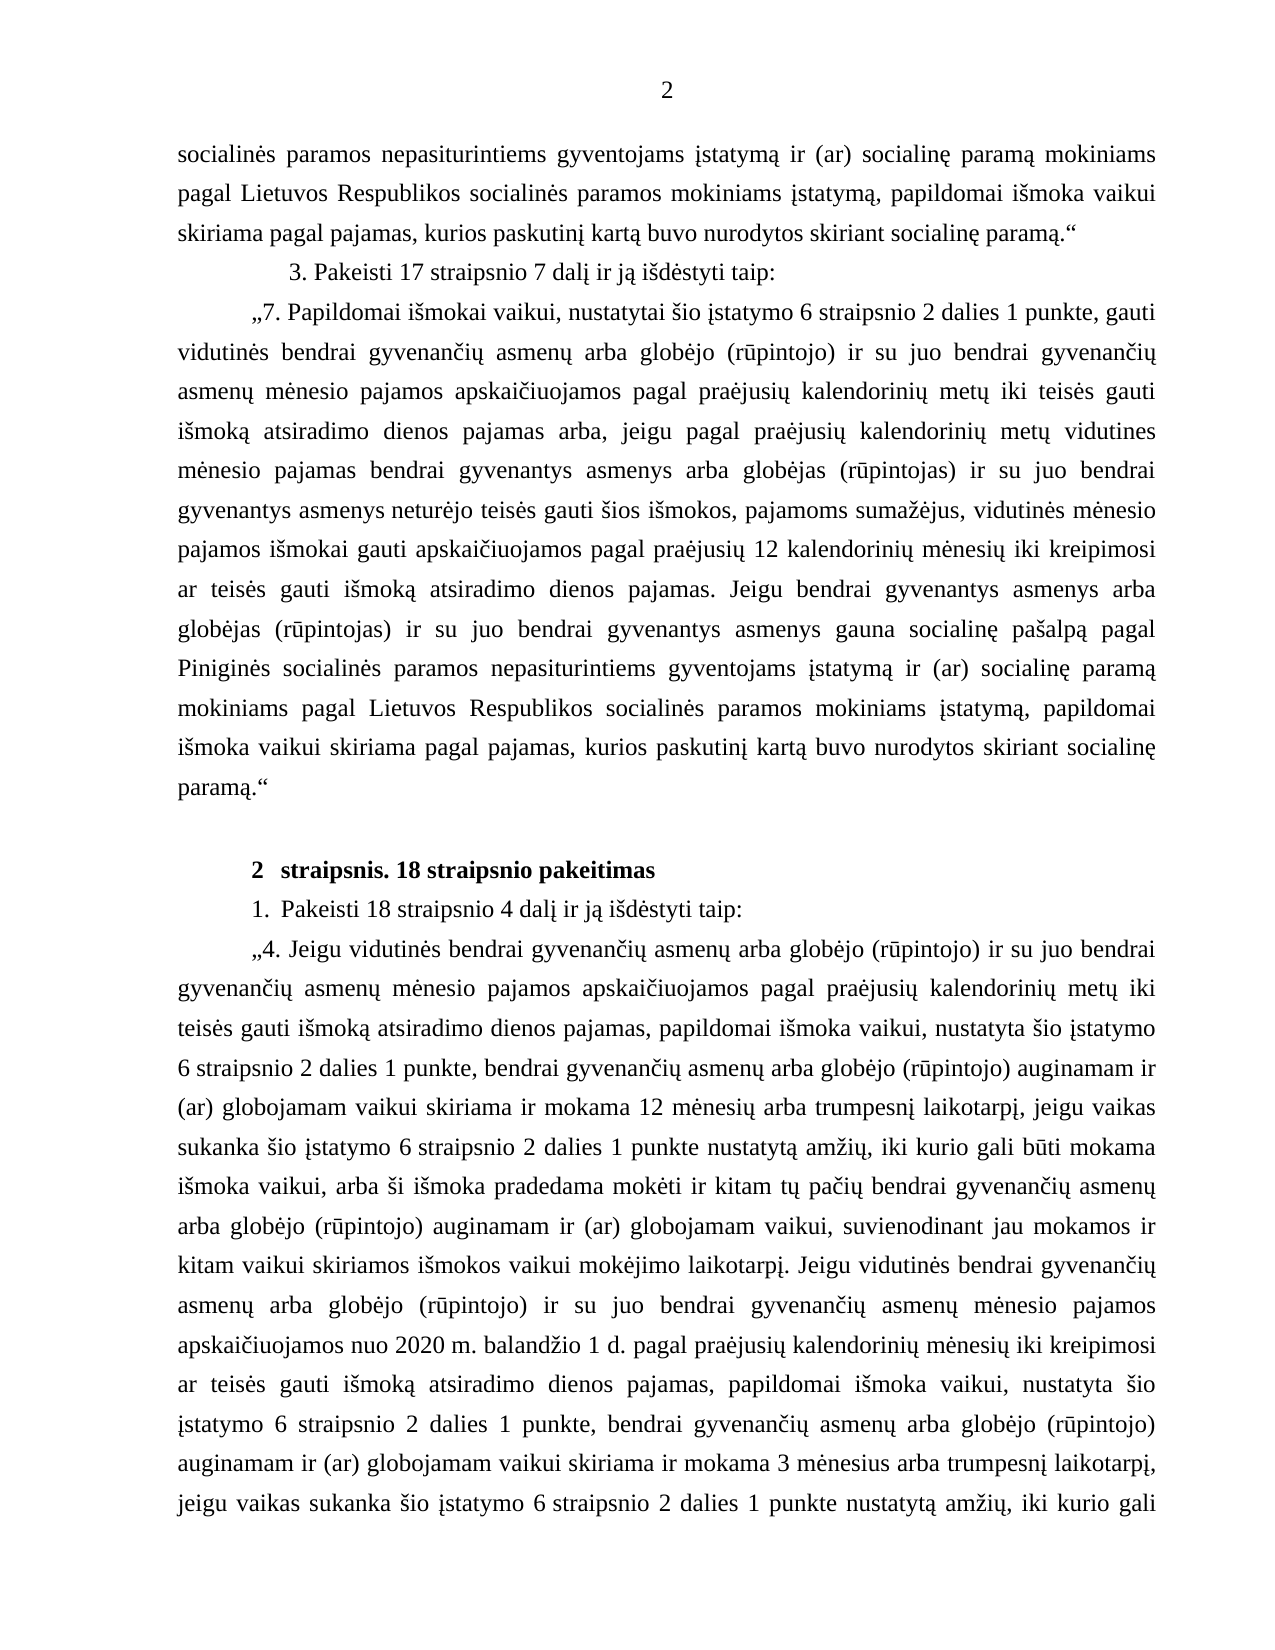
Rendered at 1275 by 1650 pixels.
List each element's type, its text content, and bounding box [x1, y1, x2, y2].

text „4. Jeigu vidutinės bendrai gyvenančių asmenų arba globėjo (rūpintojo) ir su juo bendrai gyvenančių asmenų mėnesio pajamos apskaičiuojamos pagal praėjusių kalendorinių metų iki teisės gauti išmoką atsiradimo dienos pajamas, papildomai išmoka vaikui, nustatyta šio įstatymo 6 straipsnio 2 dalies 1 punkte, bendrai gyvenančių asmenų arba globėjo (rūpintojo) auginamam ir (ar) globojamam vaikui skiriama ir mokama 12 mėnesių arba trumpesnį laikotarpį, jeigu vaikas sukanka šio įstatymo 6 straipsnio 2 dalies 1 punkte nustatytą amžių, iki kurio gali būti mokama išmoka vaikui, arba ši išmoka pradedama mokėti ir kitam tų pačių bendrai gyvenančių asmenų arba globėjo (rūpintojo) auginamam ir (ar) globojamam vaikui, suvienodinant jau mokamos ir kitam vaikui skiriamos išmokos vaikui mokėjimo laikotarpį. Jeigu vidutinės bendrai gyvenančių asmenų arba globėjo (rūpintojo) ir su juo bendrai gyvenančių asmenų mėnesio pajamos apskaičiuojamos nuo 2020 m. balandžio 1 d. pagal praėjusių kalendorinių mėnesių iki kreipimosi ar teisės gauti išmoką atsiradimo dienos pajamas, papildomai išmoka vaikui, nustatyta šio įstatymo 6 straipsnio 2 dalies 1 punkte, bendrai gyvenančių asmenų arba globėjo (rūpintojo) auginamam ir (ar) globojamam vaikui skiriama ir mokama 3 mėnesius arba trumpesnį laikotarpį, jeigu vaikas sukanka šio įstatymo 6 straipsnio 2 dalies 1 punkte nustatytą amžių, iki kurio gali [177, 923, 1157, 1517]
text 3. Pakeisti 17 straipsnio 7 dalį ir ją išdėstyti taip: [288, 247, 1152, 286]
text 2 straipsnis. 18 straipsnio pakeitimas [177, 844, 1152, 883]
text socialinės paramos nepasiturintiems gyventojams įstatymą ir (ar) socialinę paramą mokiniams pagal Lietuvos Respublikos socialinės paramos mokiniams įstatymą, papildomai išmoka vaikui skiriama pagal pajamas, kurios paskutinį kartą buvo nurodytos skiriant socialinę paramą.“ [177, 128, 1157, 247]
text „7. Papildomai išmokai vaikui, nustatytai šio įstatymo 6 straipsnio 2 dalies 1 punkte, gauti vidutinės bendrai gyvenančių asmenų arba globėjo (rūpintojo) ir su juo bendrai gyvenančių asmenų mėnesio pajamos apskaičiuojamos pagal praėjusių kalendorinių metų iki teisės gauti išmoką atsiradimo dienos pajamas arba, jeigu pagal praėjusių kalendorinių metų vidutines mėnesio pajamas bendrai gyvenantys asmenys arba globėjas (rūpintojas) ir su juo bendrai gyvenantys asmenys neturėjo teisės gauti šios išmokos, pajamoms sumažėjus, vidutinės mėnesio pajamos išmokai gauti apskaičiuojamos pagal praėjusių 12 kalendorinių mėnesių iki kreipimosi ar teisės gauti išmoką atsiradimo dienos pajamas. Jeigu bendrai gyvenantys asmenys arba globėjas (rūpintojas) ir su juo bendrai gyvenantys asmenys gauna socialinę pašalpą pagal Piniginės socialinės paramos nepasiturintiems gyventojams įstatymą ir (ar) socialinę paramą mokiniams pagal Lietuvos Respublikos socialinės paramos mokiniams įstatymą, papildomai išmoka vaikui skiriama pagal pajamas, kurios paskutinį kartą buvo nurodytos skiriant socialinę paramą.“ [177, 286, 1157, 801]
text 1. Pakeisti 18 straipsnio 4 dalį ir ją išdėstyti taip: [251, 883, 1152, 923]
